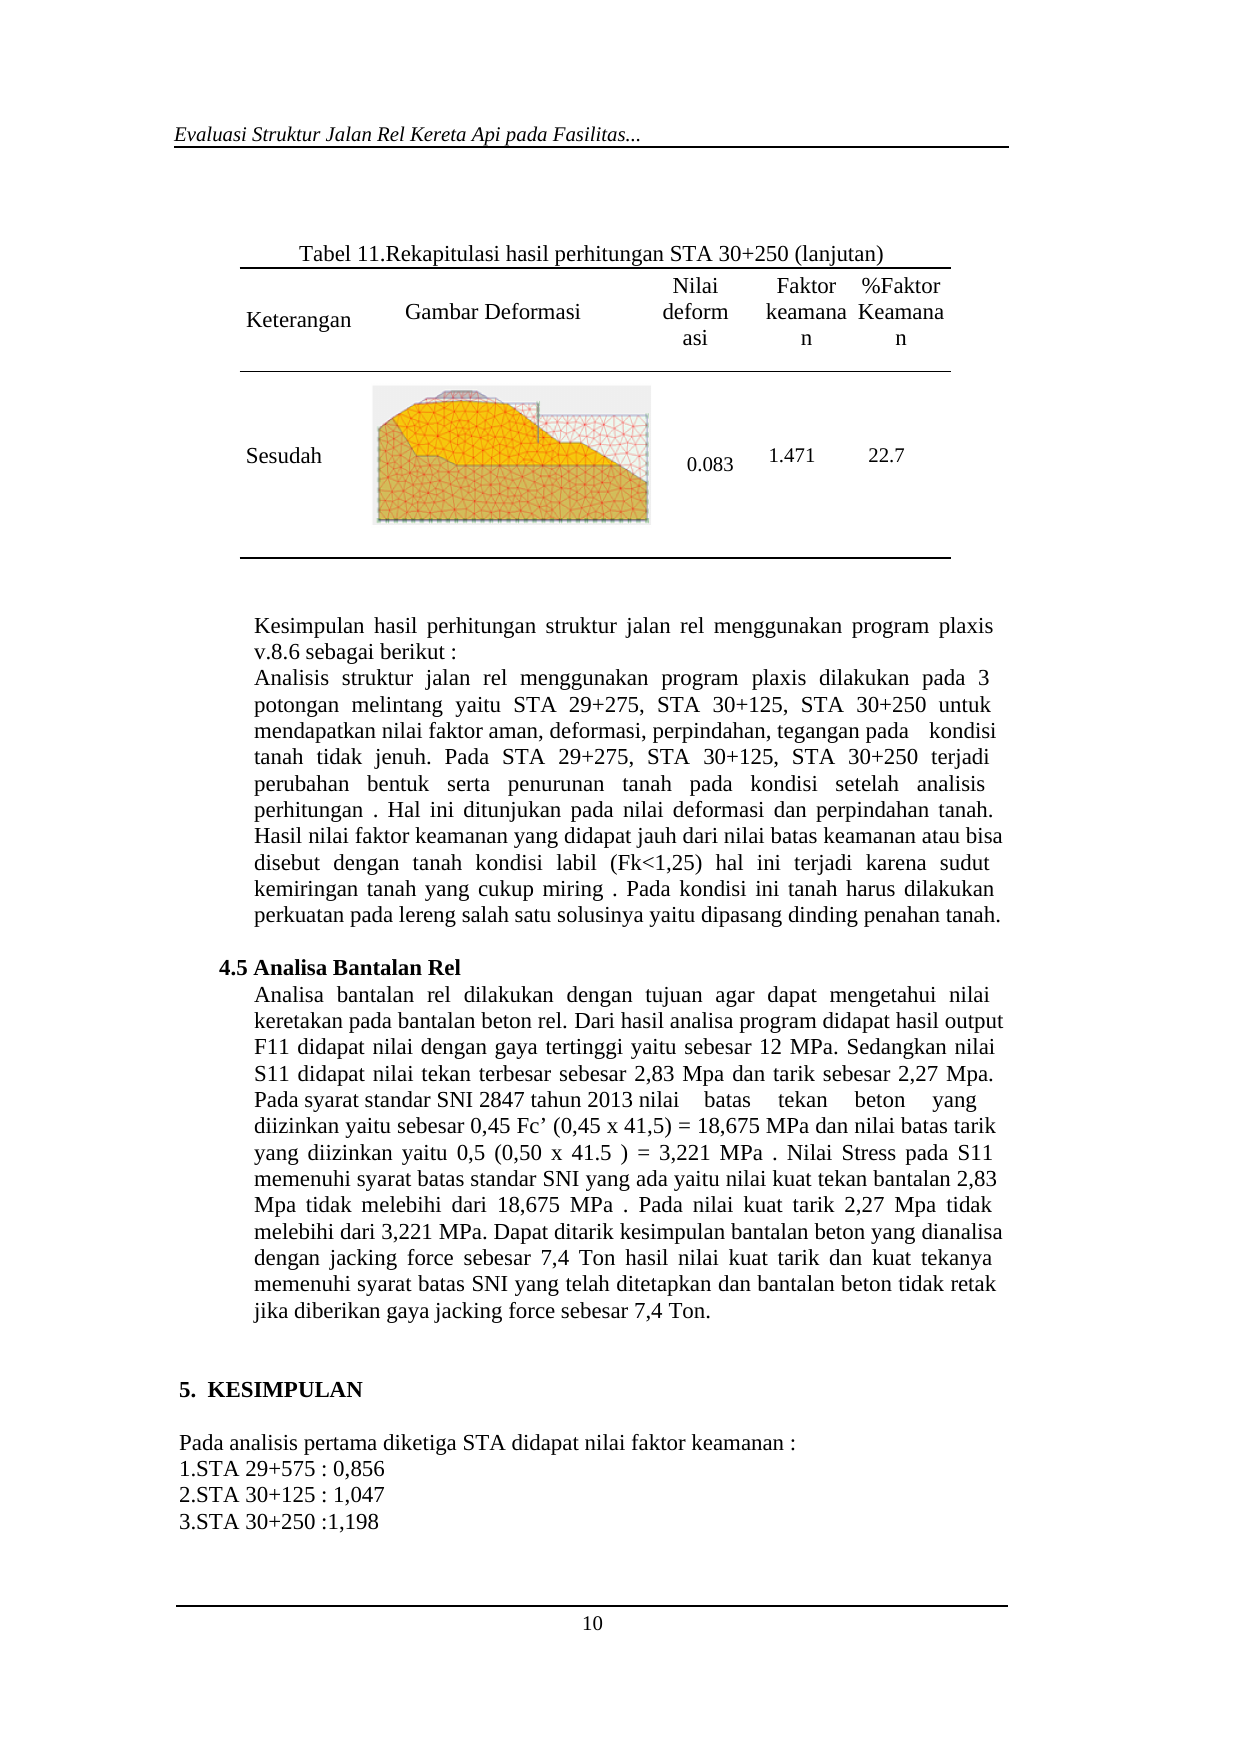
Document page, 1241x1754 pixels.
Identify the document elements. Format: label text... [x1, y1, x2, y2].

table_cell 22.7 [851, 372, 951, 557]
table_header Nilai deformasi [658, 269, 762, 371]
text Analisa bantalan rel dilakukan dengan tujuan agar dapat mengetahui nilai keretakan pada bantalan beton rel. Dari hasil analisa program didapat hasil output F11 didapat nilai dengan gaya tertinggi yaitu sebesar 12 MPa. Sedangkan nilai S11 didapat nilai tekan terbesar sebesar 2,83 Mpa dan tarik sebesar 2,27 Mpa. Pada syarat standar SNI 2847 tahun 2013 nilai batas tekan beton yang diizinkan yaitu sebesar 0,45 Fc’ (0,45 x 41,5) = 18,675 MPa dan nilai batas tarik yang diizinkan yaitu 0,5 (0,50 x 41.5 ) = 3,221 MPa . Nilai Stress pada S11 memenuhi syarat batas standar SNI yang ada yaitu nilai kuat tekan bantalan 2,83 Mpa tidak melebihi dari 18,675 MPa . Pada nilai kuat tarik 2,27 Mpa tidak melebihi dari 3,221 MPa. Dapat ditarik kesimpulan bantalan beton yang dianalisa dengan jacking force sebesar 7,4 Ton hasil nilai kuat tarik dan kuat tekanya memenuhi syarat batas SNI yang telah ditetapkan dan bantalan beton tidak retak jika diberikan gaya jacking force sebesar 7,4 Ton. [179, 981, 1004, 1323]
text 4.5 Analisa Bantalan Rel [179, 954, 1004, 981]
text 2.STA 30+125 : 1,047 [179, 1481, 1004, 1508]
table_cell 0.083 [658, 372, 762, 557]
text Tabel 11.Rekapitulasi hasil perhitungan STA 30+250 (lanjutan) [179, 238, 1004, 267]
table_cell 1.471 [762, 372, 851, 557]
text Kesimpulan hasil perhitungan struktur jalan rel menggunakan program plaxis v.8.6 sebagai berikut : [179, 612, 1004, 664]
text Pada analisis pertama diketiga STA didapat nilai faktor keamanan : [179, 1429, 1004, 1455]
text 3.STA 30+250 :1,198 [179, 1508, 1004, 1534]
table_cell Sesudah [240, 372, 357, 557]
text 1.STA 29+575 : 0,856 [179, 1455, 1004, 1481]
picture [371, 383, 653, 528]
table_header Gambar Deformasi [358, 269, 658, 371]
table_header Faktor keamanan [762, 269, 851, 371]
text Analisis struktur jalan rel menggunakan program plaxis dilakukan pada 3 potongan melintang yaitu STA 29+275, STA 30+125, STA 30+250 untuk mendapatkan nilai faktor aman, deformasi, perpindahan, tegangan pada kondisi tanah tidak jenuh. Pada STA 29+275, STA 30+125, STA 30+250 terjadi perubahan bentuk serta penurunan tanah pada kondisi setelah analisis perhitungan . Hal ini ditunjukan pada nilai deformasi dan perpindahan tanah. Hasil nilai faktor keamanan yang didapat jauh dari nilai batas keamanan atau bisa disebut dengan tanah kondisi labil (Fk<1,25) hal ini terjadi karena sudut kemiringan tanah yang cukup miring . Pada kondisi ini tanah harus dilakukan perkuatan pada lereng salah satu solusinya yaitu dipasang dinding penahan tanah. [179, 664, 1004, 928]
table_header Keterangan [240, 269, 357, 371]
table_cell [358, 528, 658, 557]
list 5. KESIMPULAN [179, 1376, 1004, 1402]
table_header %Faktor Keamanan [851, 269, 951, 371]
table_cell [358, 372, 658, 527]
